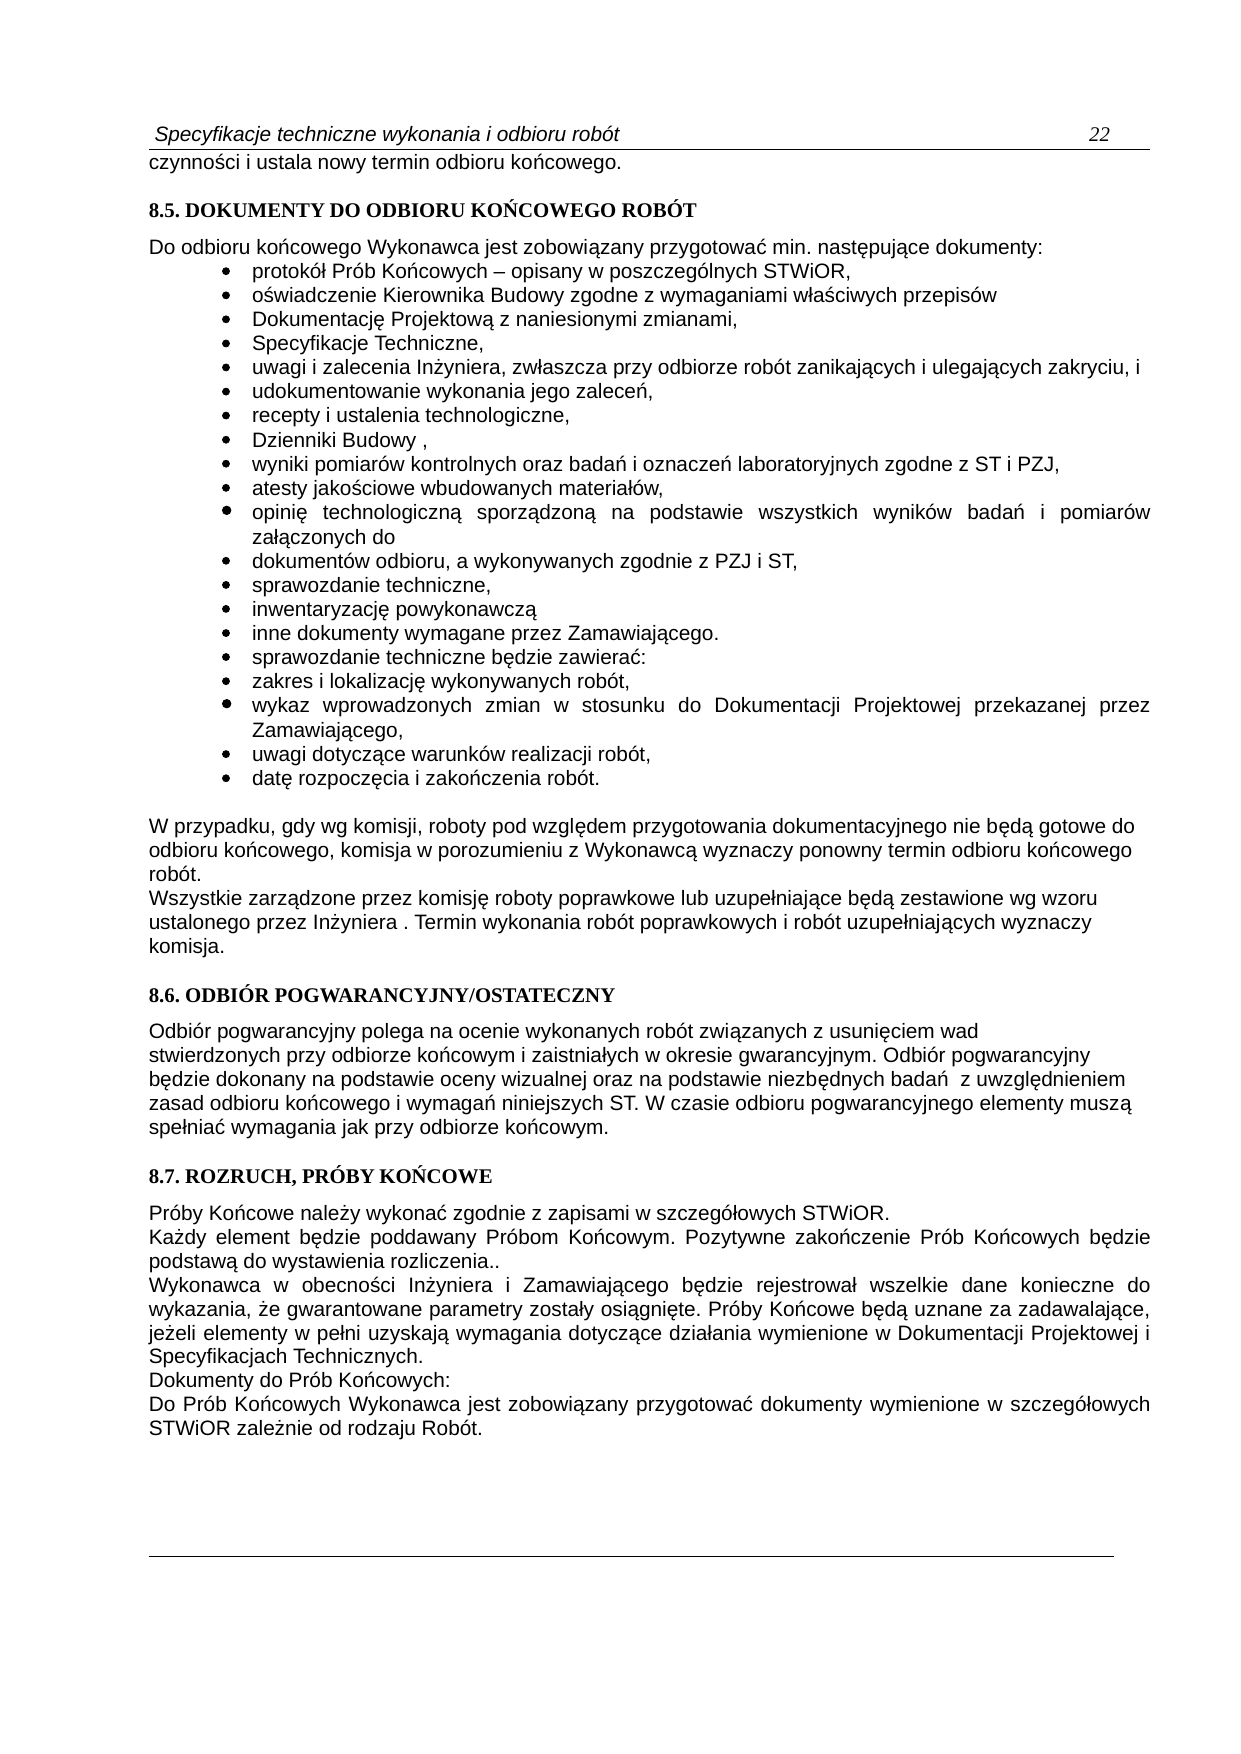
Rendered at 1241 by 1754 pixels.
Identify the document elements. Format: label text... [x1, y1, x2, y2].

text W przypadku, gdy wg komisji, roboty pod względem przygotowania dokumentacyjnego nie będą gotowe do [148, 814, 1152, 838]
list opinię technologiczną sporządzoną na podstawie wszystkich wyników badań i pomiarów załączonych do [222, 499, 1152, 548]
list uwagi i zalecenia Inżyniera, zwłaszcza przy odbiorze robót zanikających i ulegających zakryciu, i [222, 355, 1152, 379]
list sprawozdanie techniczne będzie zawierać: [222, 645, 1152, 669]
subtitle 8.6. Odbiór pogwarancyjny/ostateczny [148, 983, 1152, 1007]
list dokumentów odbioru, a wykonywanych zgodnie z PZJ i ST, [222, 548, 1152, 573]
subtitle 8.7. Rozruch, próby końcowe [148, 1164, 1152, 1188]
text Do Prób Końcowych Wykonawca jest zobowiązany przygotować dokumenty wymienione w szczegółowych STWiOR zależnie od rodzaju Robót. [148, 1392, 1152, 1440]
text Wszystkie zarządzone przez komisję roboty poprawkowe lub uzupełniające będą zestawione wg wzoru ustalonego przez Inżyniera . Termin wykonania robót poprawkowych i robót uzupełniających wyznaczy komisja. [148, 886, 1152, 958]
text Każdy element będzie poddawany Próbom Końcowym. Pozytywne zakończenie Prób Końcowych będzie podstawą do wystawienia rozliczenia.. [148, 1224, 1152, 1272]
text odbioru końcowego, komisja w porozumieniu z Wykonawcą wyznaczy ponowny termin odbioru końcowego robót. [148, 838, 1152, 886]
list protokół Prób Końcowych – opisany w poszczególnych STWiOR, [222, 259, 1152, 283]
list Dzienniki Budowy , [222, 427, 1152, 451]
text Wykonawca w obecności Inżyniera i Zamawiającego będzie rejestrował wszelkie dane konieczne do wykazania, że gwarantowane parametry zostały osiągnięte. Próby Końcowe będą uznane za zadawalające, jeżeli elementy w pełni uzyskają wymagania dotyczące działania wymienione w Dokumentacji Projektowej i Specyfikacjach Technicznych. [148, 1272, 1152, 1368]
list oświadczenie Kierownika Budowy zgodne z wymaganiami właściwych przepisów [222, 283, 1152, 307]
text Próby Końcowe należy wykonać zgodnie z zapisami w szczegółowych STWiOR. [148, 1201, 1152, 1224]
list atesty jakościowe wbudowanych materiałów, [222, 476, 1152, 499]
list udokumentowanie wykonania jego zaleceń, [222, 379, 1152, 403]
text zasad odbioru końcowego i wymagań niniejszych ST. W czasie odbioru pogwarancyjnego elementy muszą spełniać wymagania jak przy odbiorze końcowym. [148, 1091, 1152, 1139]
list Dokumentację Projektową z naniesionymi zmianami, [222, 307, 1152, 331]
list uwagi dotyczące warunków realizacji robót, [222, 742, 1152, 766]
text Do odbioru końcowego Wykonawca jest zobowiązany przygotować min. następujące dokumenty: [148, 235, 1152, 259]
subtitle 8.5. Dokumenty do odbioru końcowego robót [148, 198, 1152, 222]
list Specyfikacje Techniczne, [222, 331, 1152, 355]
list zakres i lokalizację wykonywanych robót, [222, 669, 1152, 693]
list inne dokumenty wymagane przez Zamawiającego. [222, 621, 1152, 645]
text Dokumenty do Prób Końcowych: [148, 1368, 1152, 1392]
text Odbiór pogwarancyjny polega na ocenie wykonanych robót związanych z usunięciem wad [148, 1019, 1152, 1043]
list sprawozdanie techniczne, [222, 573, 1152, 597]
list datę rozpoczęcia i zakończenia robót. [222, 766, 1152, 790]
list wykaz wprowadzonych zmian w stosunku do Dokumentacji Projektowej przekazanej przez Zamawiającego, [222, 693, 1152, 742]
list recepty i ustalenia technologiczne, [222, 403, 1152, 427]
text stwierdzonych przy odbiorze końcowym i zaistniałych w okresie gwarancyjnym. Odbiór pogwarancyjny będzie dokonany na podstawie oceny wizualnej oraz na podstawie niezbędnych badań z uwzględnieniem [148, 1043, 1152, 1091]
list inwentaryzację powykonawczą [222, 597, 1152, 621]
text czynności i ustala nowy termin odbioru końcowego. [148, 149, 1152, 173]
list wyniki pomiarów kontrolnych oraz badań i oznaczeń laboratoryjnych zgodne z ST i PZJ, [222, 451, 1152, 476]
